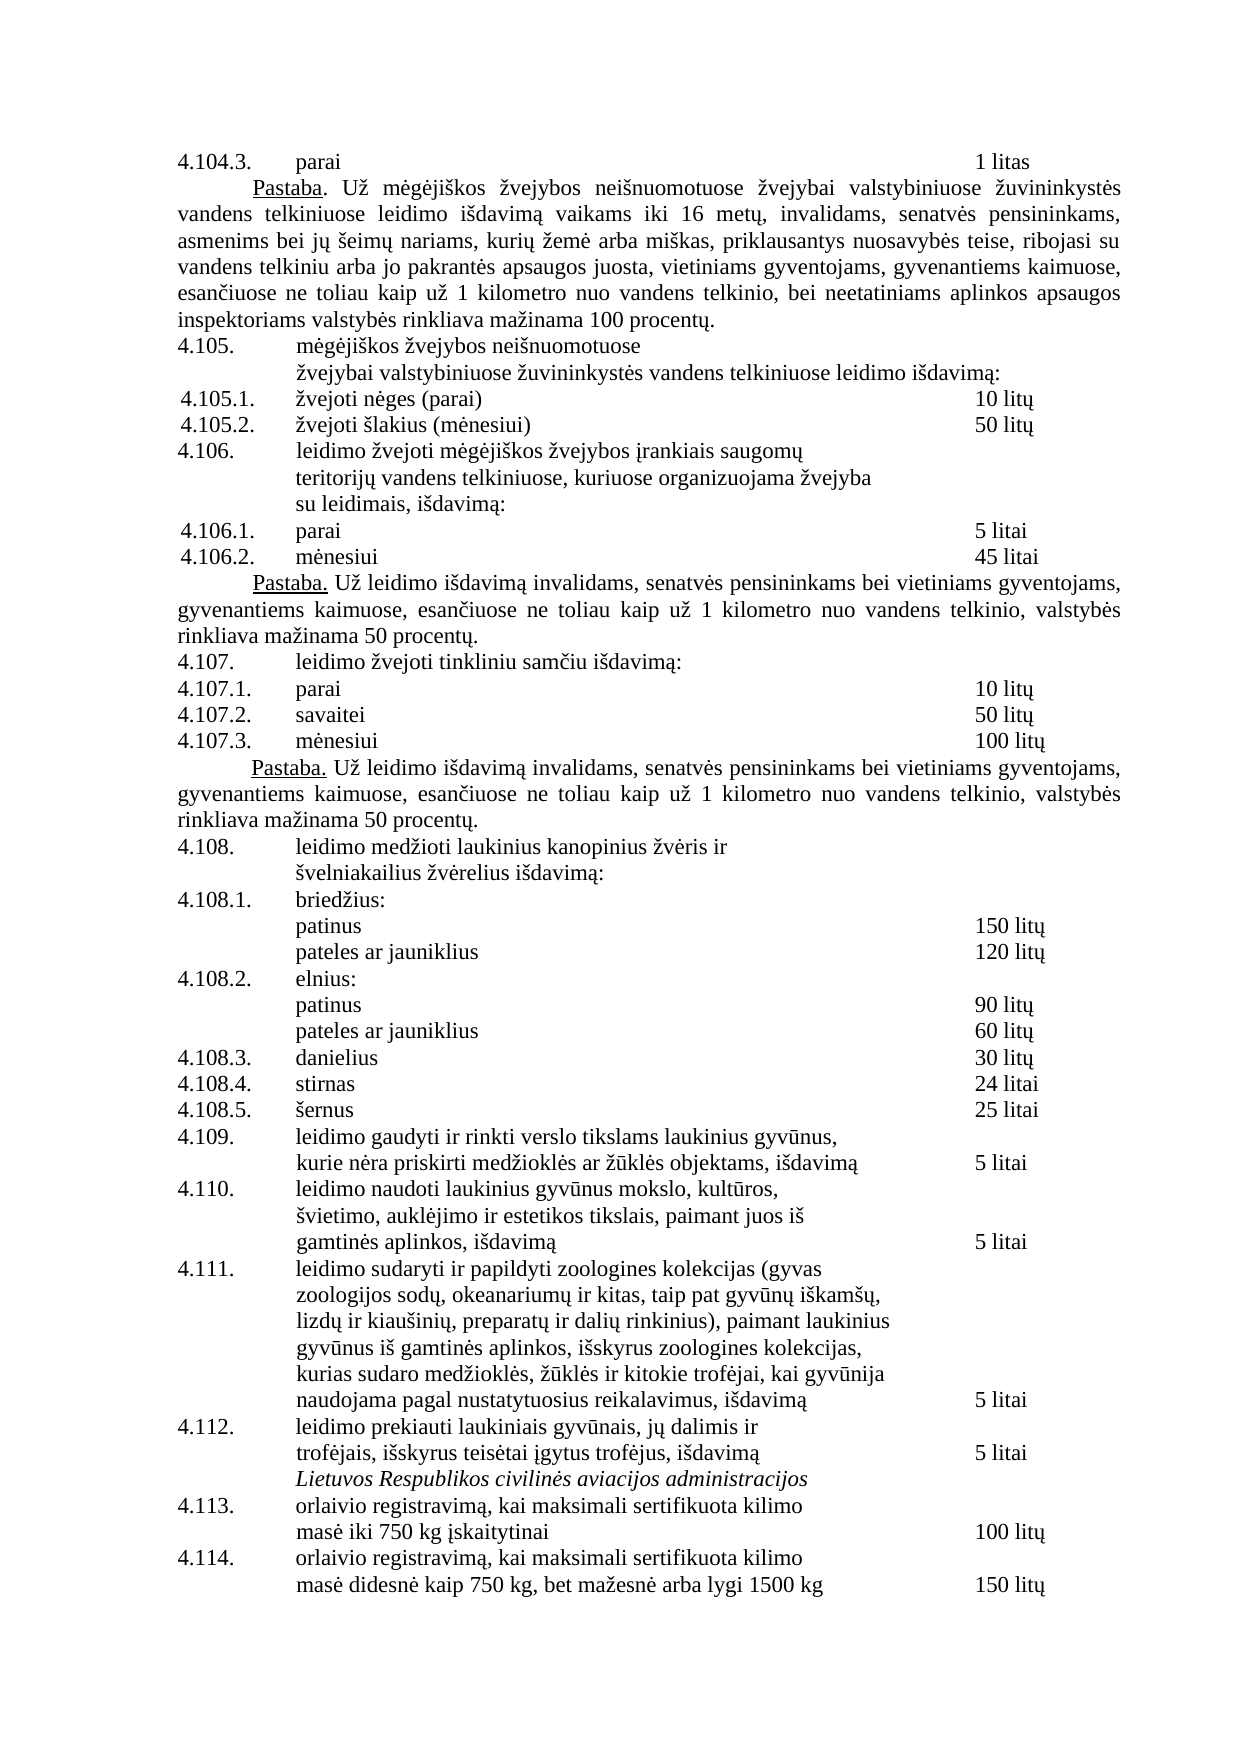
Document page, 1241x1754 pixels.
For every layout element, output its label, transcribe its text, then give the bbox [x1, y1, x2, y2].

text 4.110. leidimo naudoti laukinius gyvūnus mokslo, kultūros, švietimo, auklėjimo ir estetikos tikslais, paimant juos iš gamtinės aplinkos, išdavimą 5 litai [177, 1176, 1122, 1254]
text teritorijų vandens telkiniuose, kuriuose organizuojama žvejyba [177, 464, 1122, 490]
text žvejybai valstybiniuose žuvininkystės vandens telkiniuose leidimo išdavimą: [221, 358, 1122, 385]
text 4.108.5. šernus 25 litai [177, 1096, 1122, 1123]
text 4.108. leidimo medžioti laukinius kanopinius žvėris ir švelniakailius žvėrelius išdavimą: [177, 833, 1122, 886]
text Lietuvos Respublikos civilinės aviacijos administracijos [177, 1465, 1122, 1492]
text 4.111. leidimo sudaryti ir papildyti zoologines kolekcijas (gyvas zoologijos sodų, okeanariumų ir kitas, taip pat gyvūnų iškamšų, lizdų ir kiaušinių, preparatų ir dalių rinkinius), paimant laukinius gyvūnus iš gamtinės aplinkos, išskyrus zoologines kolekcijas, kurias sudaro medžioklės, žūklės ir kitokie trofėjai, kai gyvūnija naudojama pagal nustatytuosius reikalavimus, išdavimą 5 litai [177, 1254, 1122, 1413]
text Pastaba. Už mėgėjiškos žvejybos neišnuomotuose žvejybai valstybiniuose žuvininkystės vandens telkiniuose leidimo išdavimą vaikams iki 16 metų, invalidams, senatvės pensininkams, asmenims bei jų šeimų nariams, kurių žemė arba miškas, priklausantys nuosavybės teise, ribojasi su vandens telkiniu arba jo pakrantės apsaugos juosta, vietiniams gyventojams, gyvenantiems kaimuose, esančiuose ne toliau kaip už 1 kilometro nuo vandens telkinio, bei neetatiniams aplinkos apsaugos inspektoriams valstybės rinkliava mažinama 100 procentų. [177, 174, 1122, 332]
text pateles ar jauniklius 120 litų [177, 938, 1122, 965]
text su leidimais, išdavimą: [177, 490, 1122, 517]
list leidimo žvejoti mėgėjiškos žvejybos įrankiais saugomų [177, 438, 1122, 464]
text 4.114. orlaivio registravimą, kai maksimali sertifikuota kilimo masė didesnė kaip 750 kg, bet mažesnė arba lygi 1500 kg 150 litų [177, 1544, 1122, 1597]
text 4.107. leidimo žvejoti tinkliniu samčiu išdavimą: [177, 648, 1122, 675]
text 4.104.3. parai 1 litas [177, 148, 1122, 174]
text 4.108.4. stirnas 24 litai [177, 1070, 1122, 1096]
text 4.106.2. mėnesiui 45 litai [177, 543, 1122, 569]
text 4.105.1. žvejoti nėges (parai) 10 litų [177, 385, 1122, 411]
text patinus 90 litų [177, 991, 1122, 1017]
text pateles ar jauniklius 60 litų [177, 1017, 1122, 1044]
text 4.113. orlaivio registravimą, kai maksimali sertifikuota kilimo masė iki 750 kg įskaitytinai 100 litų [177, 1492, 1122, 1544]
text 4.106.1. parai 5 litai [177, 517, 1122, 543]
text 4.107.1. parai 10 litų [177, 675, 1122, 701]
text 4.108.1. briedžius: [177, 886, 1122, 912]
text 4.105.2. žvejoti šlakius (mėnesiui) 50 litų [177, 411, 1122, 438]
text 4.108.3. danielius 30 litų [177, 1044, 1122, 1070]
text Pastaba. Už leidimo išdavimą invalidams, senatvės pensininkams bei vietiniams gyventojams, gyvenantiems kaimuose, esančiuose ne toliau kaip už 1 kilometro nuo vandens telkinio, valstybės rinkliava mažinama 50 procentų. [177, 754, 1122, 833]
text 4.107.2. savaitei 50 litų [177, 701, 1122, 727]
text Pastaba. Už leidimo išdavimą invalidams, senatvės pensininkams bei vietiniams gyventojams, gyvenantiems kaimuose, esančiuose ne toliau kaip už 1 kilometro nuo vandens telkinio, valstybės rinkliava mažinama 50 procentų. [177, 569, 1122, 648]
text patinus 150 litų [177, 912, 1122, 938]
list mėgėjiškos žvejybos neišnuomotuose [177, 332, 1122, 358]
text 4.107.3. mėnesiui 100 litų [177, 727, 1122, 754]
text 4.108.2. elnius: [177, 965, 1122, 991]
text 4.109. leidimo gaudyti ir rinkti verslo tikslams laukinius gyvūnus, kurie nėra priskirti medžioklės ar žūklės objektams, išdavimą 5 litai [177, 1123, 1122, 1176]
text 4.112. leidimo prekiauti laukiniais gyvūnais, jų dalimis ir trofėjais, išskyrus teisėtai įgytus trofėjus, išdavimą 5 litai [177, 1413, 1122, 1465]
